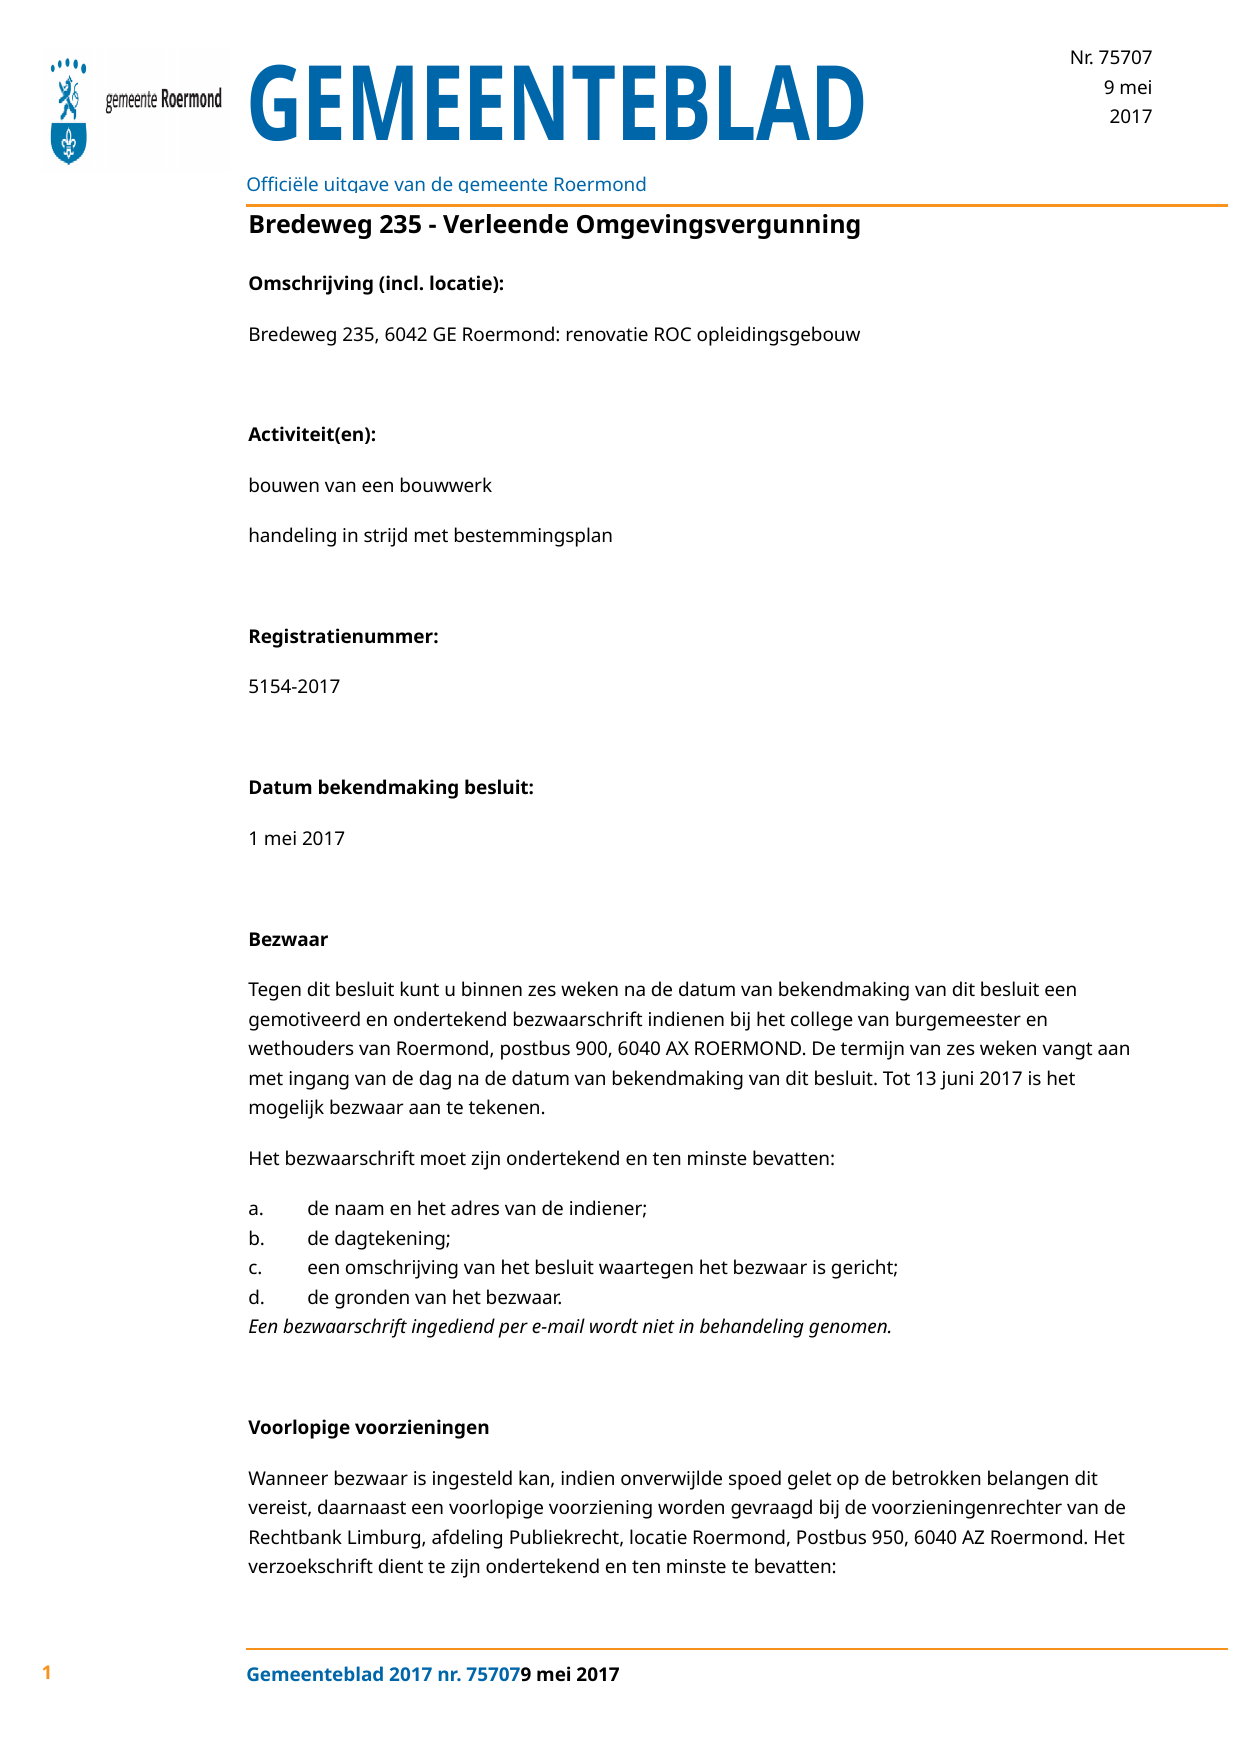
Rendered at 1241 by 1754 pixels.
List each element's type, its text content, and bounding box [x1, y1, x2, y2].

list de gronden van het bezwaar. [248, 1284, 1152, 1310]
text Activiteit(en): [248, 422, 1152, 447]
text Voorlopige voorzieningen [248, 1414, 1152, 1440]
text Bezwaar [248, 926, 1152, 951]
text Omschrijving (incl. locatie): [248, 270, 1152, 296]
picture [41, 47, 231, 172]
list een omschrijving van het besluit waartegen het bezwaar is gericht; [248, 1254, 1152, 1280]
text handeling in strijd met bestemmingsplan [248, 522, 1152, 548]
text Registratienummer: [248, 623, 1152, 649]
text bouwen van een bouwwerk [248, 472, 1152, 498]
text 1 mei 2017 [248, 825, 1152, 851]
text 5154-2017 [248, 674, 1152, 699]
text Bredeweg 235 - Verleende Omgevingsvergunning [248, 207, 1152, 241]
list de dagtekening; [248, 1225, 1152, 1251]
text Wanneer bezwaar is ingesteld kan, indien onverwijlde spoed gelet op de betrokken belangen dit vereist, daarnaast een voorlopige voorziening worden gevraagd bij de voorzieningenrechter van de Rechtbank Limburg, afdeling Publiekrecht, locatie Roermond, Postbus 950, 6040 AZ Roermond. Het verzoekschrift dient te zijn ondertekend en ten minste te bevatten: [248, 1465, 1152, 1579]
text Tegen dit besluit kunt u binnen zes weken na de datum van bekendmaking van dit besluit een gemotiveerd en ondertekend bezwaarschrift indienen bij het college van burgemeester en wethouders van Roermond, postbus 900, 6040 AX ROERMOND. De termijn van zes weken vangt aan met ingang van de dag na de datum van bekendmaking van dit besluit. Tot 13 juni 2017 is het mogelijk bezwaar aan te tekenen. [248, 976, 1152, 1120]
list de naam en het adres van de indiener; [248, 1195, 1152, 1221]
text Datum bekendmaking besluit: [248, 774, 1152, 800]
text Een bezwaarschrift ingediend per e-mail wordt niet in behandeling genomen. [248, 1314, 1152, 1339]
text Bredeweg 235, 6042 GE Roermond: renovatie ROC opleidingsgebouw [248, 321, 1152, 346]
text Het bezwaarschrift moet zijn ondertekend en ten minste bevatten: [248, 1145, 1152, 1171]
